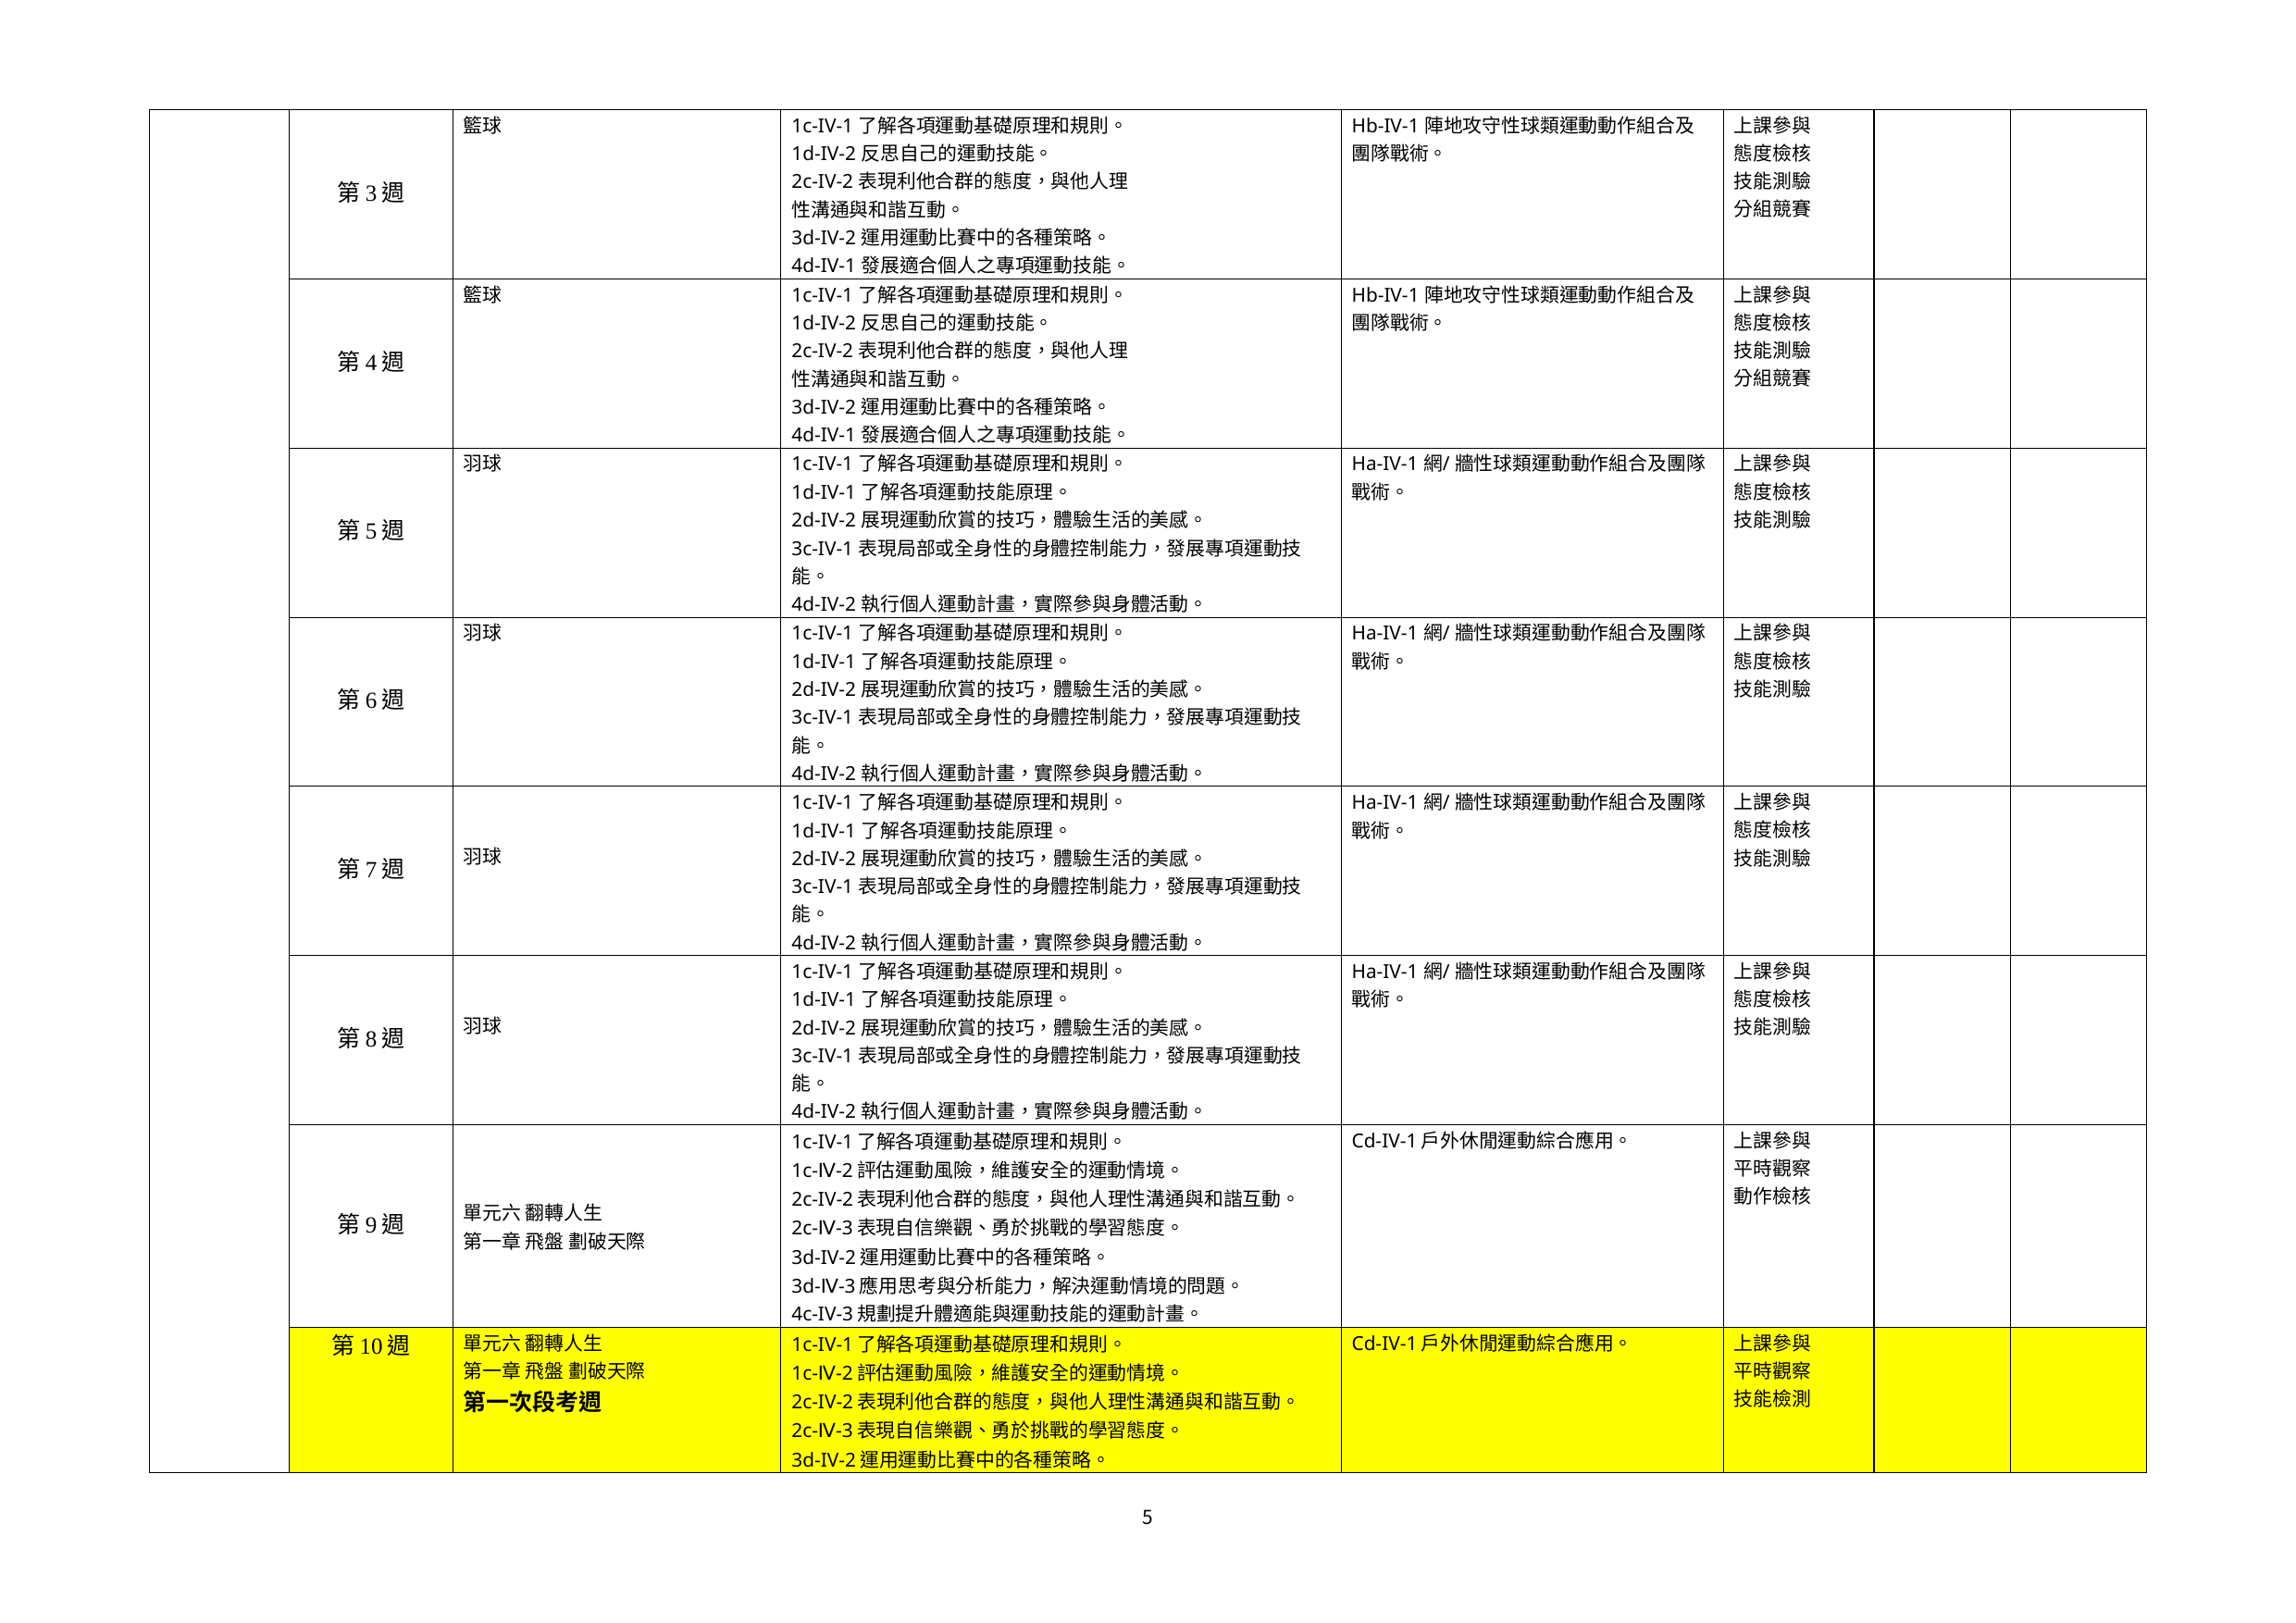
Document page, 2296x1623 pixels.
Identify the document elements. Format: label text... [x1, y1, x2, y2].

table_cell 第6週 [290, 618, 453, 786]
table_cell Ha-IV-1 網/ 牆性球類運動動作組合及團隊戰術。 [1342, 956, 1723, 1124]
table_cell [2011, 279, 2146, 448]
table_cell Hb-IV-1 陣地攻守性球類運動動作組合及團隊戰術。 [1342, 279, 1723, 448]
table_cell [2011, 787, 2146, 955]
table_cell 1c-IV-1了解各項運動基礎原理和規則。 1c-Ⅳ-2評估運動風險，維護安全的運動情境。 2c-IV-2表現利他合群的態度，與他人理性溝通與和諧互動。 2c-Ⅳ-3表現自信樂觀、勇於挑戰的學習態度。 3d-IV-2運用運動比賽中的各種策略。 [781, 1328, 1341, 1472]
table_cell 上課參與 態度檢核 技能測驗 分組競賽 [1724, 110, 1873, 279]
table_cell 1c-IV-1 了解各項運動基礎原理和規則。 1d-IV-2 反思自己的運動技能。 2c-IV-2 表現利他合群的態度，與他人理 性溝通與和諧互動。 3d-IV-2 運用運動比賽中的各種策略。 4d-IV-1 發展適合個人之專項運動技能。 [781, 110, 1341, 279]
table_cell [1875, 1328, 2010, 1472]
table_cell 第3週 [290, 110, 453, 279]
table_cell 第9週 [290, 1125, 453, 1327]
table_cell 籃球 [453, 279, 780, 448]
table_cell [2011, 1328, 2146, 1472]
table_cell 1c-IV-1了解各項運動基礎原理和規則。 1c-Ⅳ-2評估運動風險，維護安全的運動情境。 2c-IV-2表現利他合群的態度，與他人理性溝通與和諧互動。 2c-Ⅳ-3表現自信樂觀、勇於挑戰的學習態度。 3d-IV-2運用運動比賽中的各種策略。 3d-Ⅳ-3應用思考與分析能力，解決運動情境的問題。 4c-IV-3規劃提升體適能與運動技能的運動計畫。 [781, 1125, 1341, 1327]
table_cell 羽球 [453, 787, 780, 955]
table_cell [1875, 110, 2010, 279]
table_cell 羽球 [453, 618, 780, 786]
table_cell [2011, 618, 2146, 786]
table_cell [2011, 449, 2146, 617]
table_cell Ha-IV-1 網/ 牆性球類運動動作組合及團隊戰術。 [1342, 787, 1723, 955]
table_cell 上課參與 態度檢核 技能測驗 [1724, 956, 1873, 1124]
table_cell [1875, 956, 2010, 1124]
table_cell 1c-IV-1 了解各項運動基礎原理和規則。 1d-IV-1 了解各項運動技能原理。 2d-IV-2 展現運動欣賞的技巧，體驗生活的美感。 3c-IV-1 表現局部或全身性的身體控制能力，發展專項運動技能。 4d-IV-2 執行個人運動計畫，實際參與身體活動。 [781, 618, 1341, 786]
table_cell 第5週 [290, 449, 453, 617]
table_cell Cd-IV-1戶外休閒運動綜合應用。 [1342, 1328, 1723, 1472]
table_cell 第7週 [290, 787, 453, 955]
table_cell [2011, 956, 2146, 1124]
table_cell [2011, 110, 2146, 279]
table_cell 1c-IV-1 了解各項運動基礎原理和規則。 1d-IV-1 了解各項運動技能原理。 2d-IV-2 展現運動欣賞的技巧，體驗生活的美感。 3c-IV-1 表現局部或全身性的身體控制能力，發展專項運動技能。 4d-IV-2 執行個人運動計畫，實際參與身體活動。 [781, 449, 1341, 617]
table_cell 第4週 [290, 279, 453, 448]
table_cell 上課參與 態度檢核 技能測驗 [1724, 449, 1873, 617]
table_cell 1c-IV-1 了解各項運動基礎原理和規則。 1d-IV-1 了解各項運動技能原理。 2d-IV-2 展現運動欣賞的技巧，體驗生活的美感。 3c-IV-1 表現局部或全身性的身體控制能力，發展專項運動技能。 4d-IV-2 執行個人運動計畫，實際參與身體活動。 [781, 956, 1341, 1124]
table_cell 上課參與 態度檢核 技能測驗 [1724, 787, 1873, 955]
table_cell 單元六 翻轉人生 第一章 飛盤 劃破天際 [453, 1125, 780, 1327]
table_cell 1c-IV-1 了解各項運動基礎原理和規則。 1d-IV-1 了解各項運動技能原理。 2d-IV-2 展現運動欣賞的技巧，體驗生活的美感。 3c-IV-1 表現局部或全身性的身體控制能力，發展專項運動技能。 4d-IV-2 執行個人運動計畫，實際參與身體活動。 [781, 787, 1341, 955]
table_cell 第8週 [290, 956, 453, 1124]
table_cell [1875, 618, 2010, 786]
table_cell 1c-IV-1 了解各項運動基礎原理和規則。 1d-IV-2 反思自己的運動技能。 2c-IV-2 表現利他合群的態度，與他人理 性溝通與和諧互動。 3d-IV-2 運用運動比賽中的各種策略。 4d-IV-1 發展適合個人之專項運動技能。 [781, 279, 1341, 448]
table_cell Ha-IV-1 網/ 牆性球類運動動作組合及團隊戰術。 [1342, 449, 1723, 617]
table_cell Cd-IV-1戶外休閒運動綜合應用。 [1342, 1125, 1723, 1327]
table_cell [1875, 279, 2010, 448]
table_cell Hb-IV-1 陣地攻守性球類運動動作組合及團隊戰術。 [1342, 110, 1723, 279]
table_cell 上課參與 平時觀察 動作檢核 [1724, 1125, 1873, 1327]
table_cell [2011, 1125, 2146, 1327]
table_cell 羽球 [453, 956, 780, 1124]
table_cell 籃球 [453, 110, 780, 279]
table_cell Ha-IV-1 網/ 牆性球類運動動作組合及團隊戰術。 [1342, 618, 1723, 786]
table_cell 單元六 翻轉人生 第一章 飛盤 劃破天際 第一次段考週 [453, 1328, 780, 1472]
table_cell [1875, 787, 2010, 955]
table_cell 上課參與 平時觀察 技能檢測 [1724, 1328, 1873, 1472]
table_cell 第10週 [290, 1328, 453, 1472]
table_cell 上課參與 態度檢核 技能測驗 [1724, 618, 1873, 786]
table_cell 羽球 [453, 449, 780, 617]
table_cell [1875, 449, 2010, 617]
table_cell 上課參與 態度檢核 技能測驗 分組競賽 [1724, 279, 1873, 448]
table_cell [1875, 1125, 2010, 1327]
